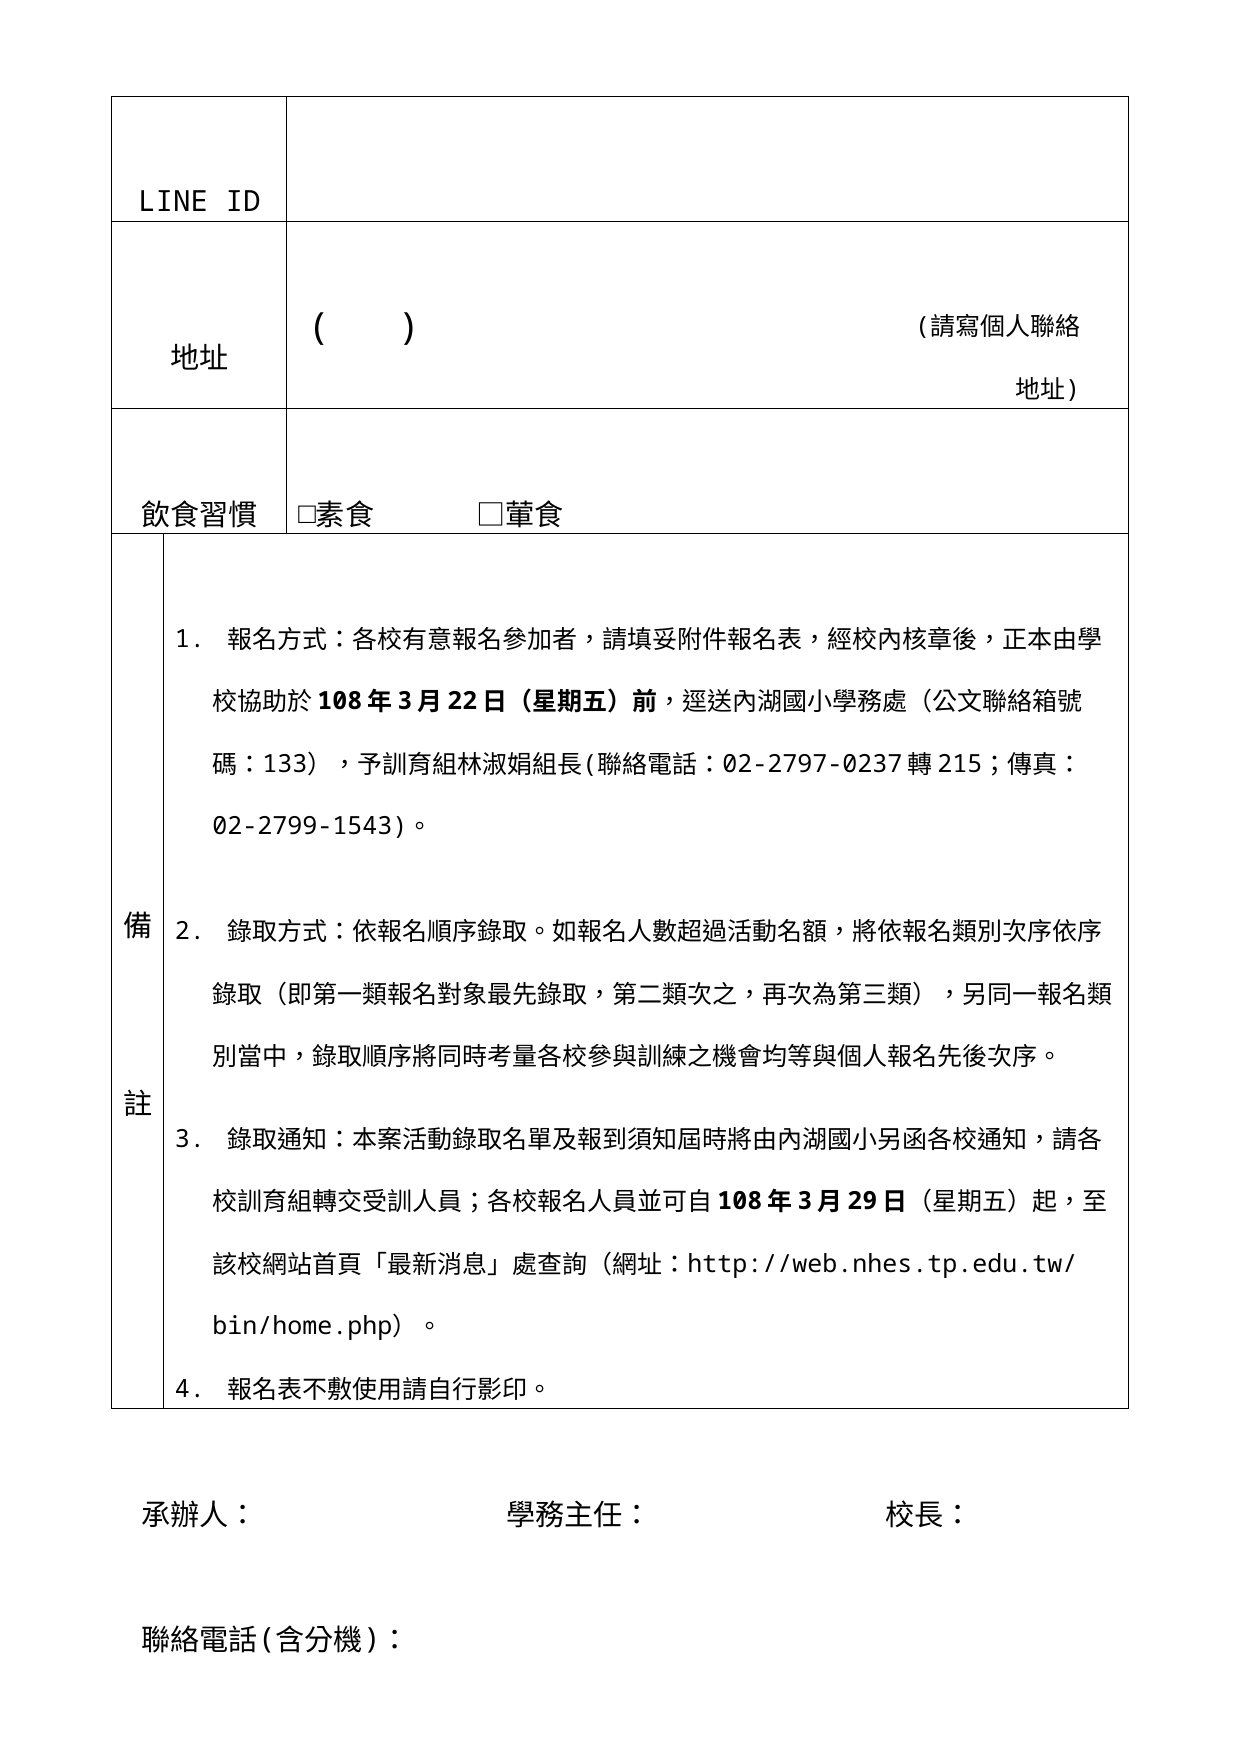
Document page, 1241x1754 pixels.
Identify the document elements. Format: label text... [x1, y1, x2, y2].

table_cell 備 註 [112, 534, 163, 1408]
table_cell ( ) (請寫個人聯絡地址) [287, 222, 1128, 408]
table_cell 地址 [112, 222, 286, 408]
table_cell [287, 97, 1128, 221]
text 承辦人： 學務主任： 校長： [89, 1471, 1152, 1533]
table_cell 飲食習慣 [112, 409, 286, 533]
table_cell LINE ID [112, 97, 286, 221]
text 聯絡電話(含分機)： [89, 1596, 1152, 1658]
table_cell 報名方式：各校有意報名參加者，請填妥附件報名表，經校內核章後，正本由學校協助於108年3月22日（星期五）前，逕送內湖國小學務處（公文聯絡箱號碼：133），予訓育組林淑娟組長(聯絡電話：02-2797-0237轉215；傳真：02-2799-1543)。 錄取方式：依報名順序錄取。如報名人數超過活動名額，將依報名類別次序依序錄取（即第一類報名對象最先錄取，第二類次之，再次為第三類），另同一報名類別當中，錄取順序將同時考量各校參與訓練之機會均等與個人報名先後次序。 錄取通知：本案活動錄取名單及報到須知屆時將由內湖國小另函各校通知，請各校訓育組轉交受訓人員；各校報名人員並可自108年3月29日（星期五）起，至該校網站首頁「最新消息」處查詢（網址：http://web.nhes.tp.edu.tw/bin/home.php）。 報名表不敷使用請自行影印。 [164, 534, 1128, 1408]
table_cell □素食 □葷食 [287, 409, 1128, 533]
